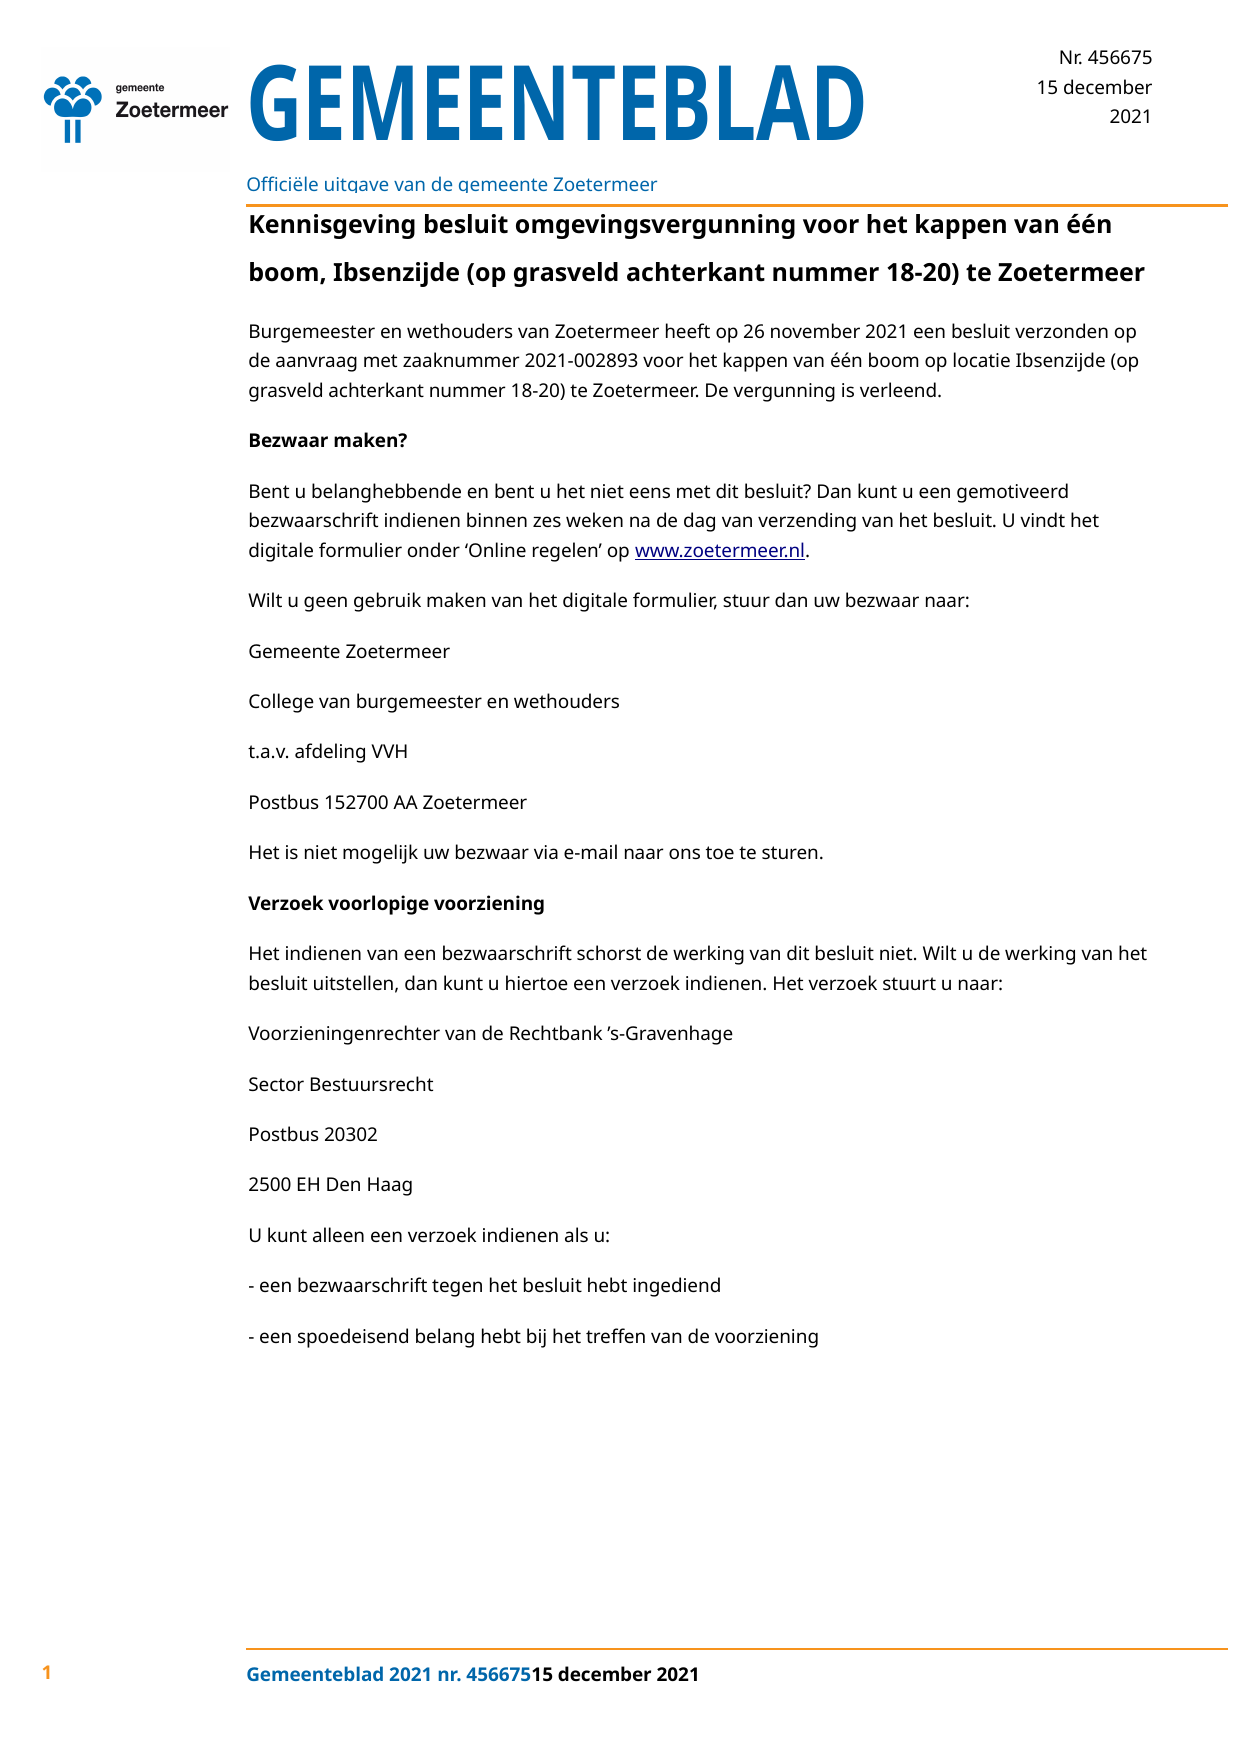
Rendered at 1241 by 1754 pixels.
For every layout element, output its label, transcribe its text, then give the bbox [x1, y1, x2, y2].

text U kunt alleen een verzoek indienen als u: [248, 1222, 1152, 1248]
text Bent u belanghebbende en bent u het niet eens met dit besluit? Dan kunt u een gemotiveerd bezwaarschrift indienen binnen zes weken na de dag van verzending van het besluit. U vindt het digitale formulier onder ‘Online regelen’ op www.zoetermeer.nl. [248, 478, 1152, 563]
text Het is niet mogelijk uw bezwaar via e-mail naar ons toe te sturen. [248, 839, 1152, 865]
picture [41, 47, 231, 172]
text Het indienen van een bezwaarschrift schorst de werking van dit besluit niet. Wilt u de werking van het besluit uitstellen, dan kunt u hiertoe een verzoek indienen. Het verzoek stuurt u naar: [248, 940, 1152, 996]
text Postbus 152700 AA Zoetermeer [248, 789, 1152, 815]
text - een spoedeisend belang hebt bij het treffen van de voorziening [248, 1323, 1152, 1349]
text College van burgemeester en wethouders [248, 688, 1152, 714]
text Postbus 20302 [248, 1121, 1152, 1147]
text 2500 EH Den Haag [248, 1172, 1152, 1197]
text Wilt u geen gebruik maken van het digitale formulier, stuur dan uw bezwaar naar: [248, 587, 1152, 613]
text Kennisgeving besluit omgevingsvergunning voor het kappen van één boom, Ibsenzijde (op grasveld achterkant nummer 18-20) te Zoetermeer [248, 207, 1152, 288]
text Voorzieningenrechter van de Rechtbank ’s-Gravenhage [248, 1020, 1152, 1046]
text t.a.v. afdeling VVH [248, 739, 1152, 764]
text Verzoek voorlopige voorziening [248, 890, 1152, 916]
text Gemeente Zoetermeer [248, 638, 1152, 664]
text Bezwaar maken? [248, 427, 1152, 453]
text Burgemeester en wethouders van Zoetermeer heeft op 26 november 2021 een besluit verzonden op de aanvraag met zaaknummer 2021-002893 voor het kappen van één boom op locatie Ibsenzijde (op grasveld achterkant nummer 18-20) te Zoetermeer. De vergunning is verleend. [248, 318, 1152, 403]
text Sector Bestuursrecht [248, 1071, 1152, 1097]
text - een bezwaarschrift tegen het besluit hebt ingediend [248, 1272, 1152, 1298]
